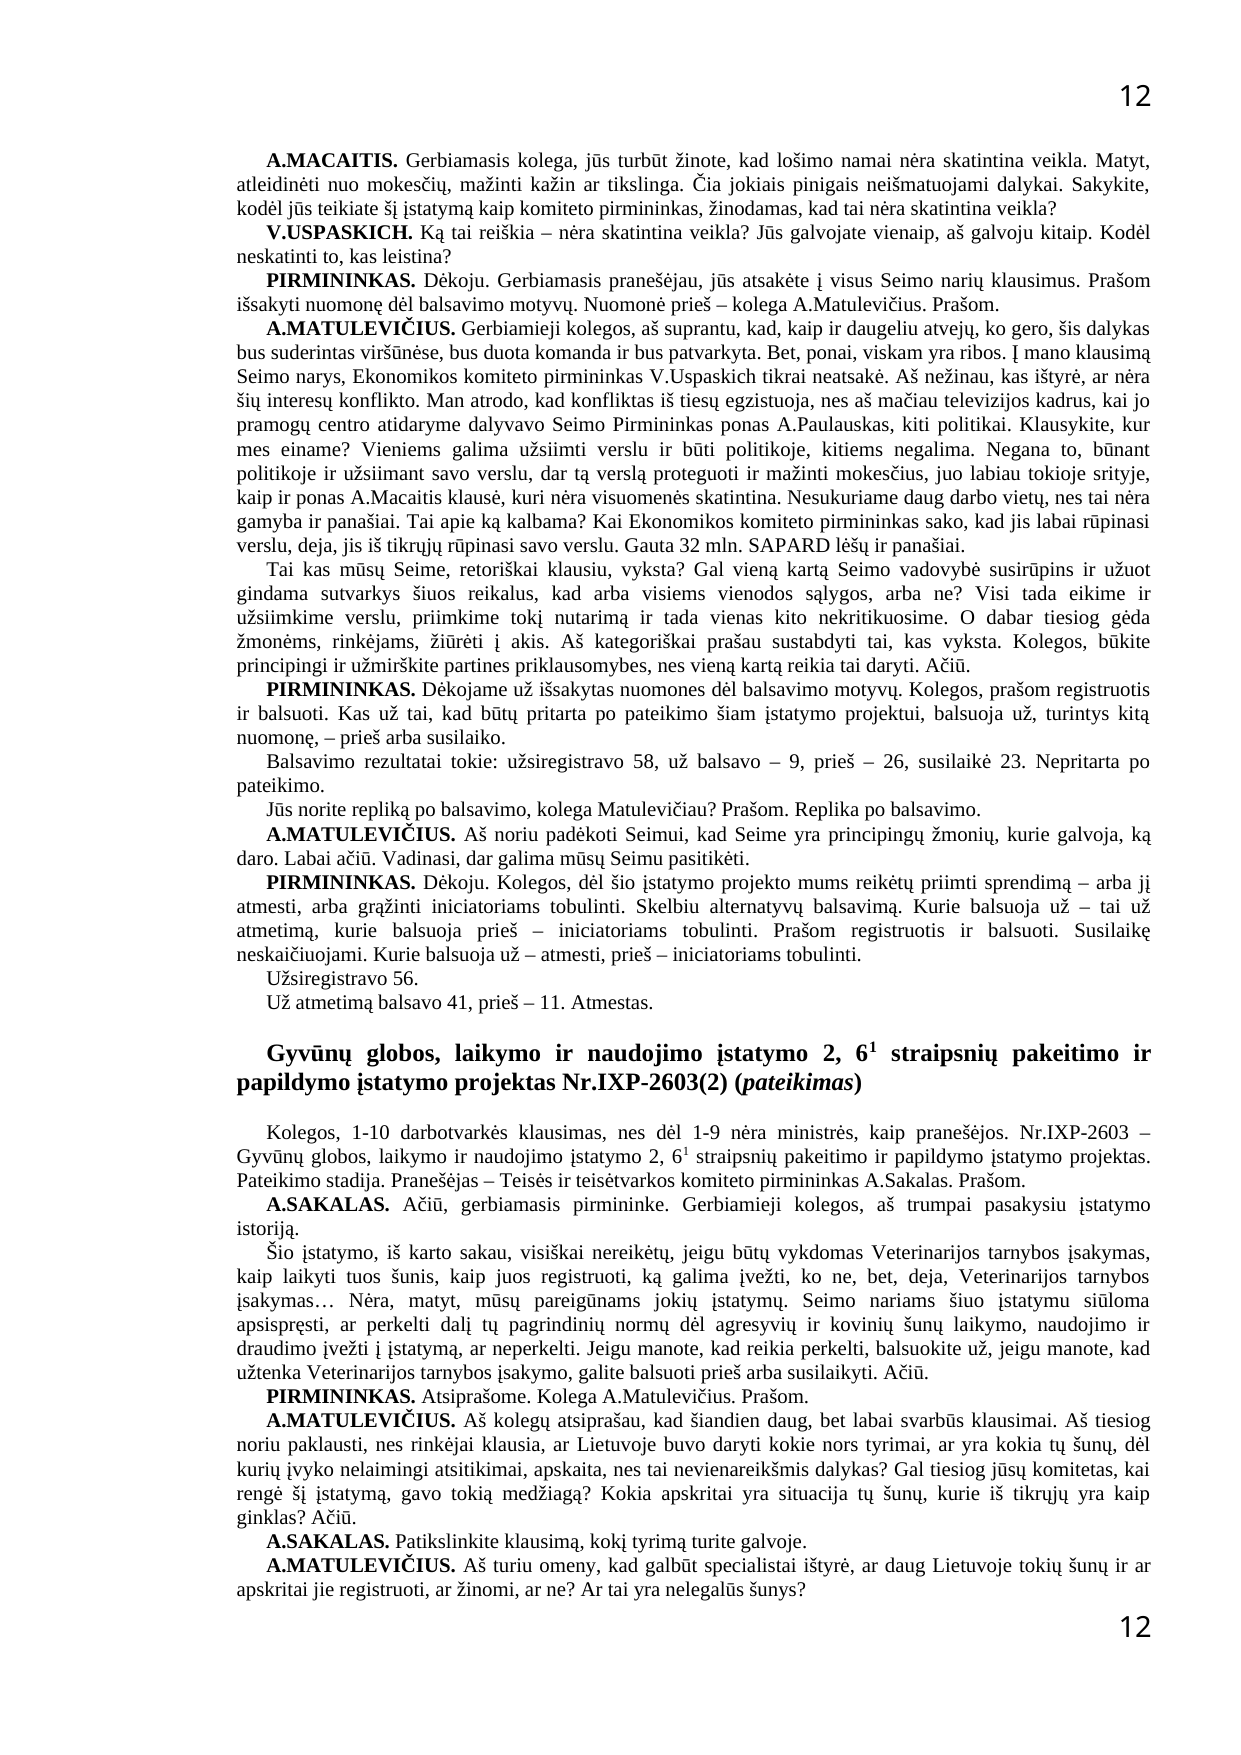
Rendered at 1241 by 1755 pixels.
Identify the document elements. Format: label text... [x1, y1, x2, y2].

text Gyvūnų globos, laikymo ir naudojimo įstatymo 2, 61 straipsnių pakeitimo ir papildymo įstatymo projektas Nr.IXP-2603(2) (pateikimas) [236, 1038, 1152, 1096]
text A.MACAITIS. Gerbiamasis kolega, jūs turbūt žinote, kad lošimo namai nėra skatintina veikla. Matyt, atleidinėti nuo mokesčių, mažinti kažin ar tikslinga. Čia jokiais pinigais neišmatuojami dalykai. Sakykite, kodėl jūs teikiate šį įstatymą kaip komiteto pirmininkas, žinodamas, kad tai nėra skatintina veikla? [236, 148, 1152, 220]
text A.SAKALAS. Patikslinkite klausimą, kokį tyrimą turite galvoje. [236, 1529, 1152, 1553]
text Jūs norite repliką po balsavimo, kolega Matulevičiau? Prašom. Replika po balsavimo. [236, 797, 1152, 821]
text A.SAKALAS. Ačiū, gerbiamasis pirmininke. Gerbiamieji kolegos, aš trumpai pasakysiu įstatymo istoriją. [236, 1192, 1152, 1240]
text A.MATULEVIČIUS. Aš noriu padėkoti Seimui, kad Seime yra principingų žmonių, kurie galvoja, ką daro. Labai ačiū. Vadinasi, dar galima mūsų Seimu pasitikėti. [236, 821, 1152, 869]
text Šio įstatymo, iš karto sakau, visiškai nereikėtų, jeigu būtų vykdomas Veterinarijos tarnybos įsakymas, kaip laikyti tuos šunis, kaip juos registruoti, ką galima įvežti, ko ne, bet, deja, Veterinarijos tarnybos įsakymas… Nėra, matyt, mūsų pareigūnams jokių įstatymų. Seimo nariams šiuo įstatymu siūloma apsispręsti, ar perkelti dalį tų pagrindinių normų dėl agresyvių ir kovinių šunų laikymo, naudojimo ir draudimo įvežti į įstatymą, ar neperkelti. Jeigu manote, kad reikia perkelti, balsuokite už, jeigu manote, kad užtenka Veterinarijos tarnybos įsakymo, galite balsuoti prieš arba susilaikyti. Ačiū. [236, 1240, 1152, 1384]
text PIRMININKAS. Atsiprašome. Kolega A.Matulevičius. Prašom. [236, 1384, 1152, 1408]
text Kolegos, 1-10 darbotvarkės klausimas, nes dėl 1-9 nėra ministrės, kaip pranešėjos. Nr.IXP-2603 – Gyvūnų globos, laikymo ir naudojimo įstatymo 2, 61 straipsnių pakeitimo ir papildymo įstatymo projektas. Pateikimo stadija. Pranešėjas – Teisės ir teisėtvarkos komiteto pirmininkas A.Sakalas. Prašom. [236, 1119, 1152, 1192]
text Užsiregistravo 56. [236, 966, 1152, 990]
text Tai kas mūsų Seime, retoriškai klausiu, vyksta? Gal vieną kartą Seimo vadovybė susirūpins ir užuot gindama sutvarkys šiuos reikalus, kad arba visiems vienodos sąlygos, arba ne? Visi tada eikime ir užsiimkime verslu, priimkime tokį nutarimą ir tada vienas kito nekritikuosime. O dabar tiesiog gėda žmonėms, rinkėjams, žiūrėti į akis. Aš kategoriškai prašau sustabdyti tai, kas vyksta. Kolegos, būkite principingi ir užmirškite partines priklausomybes, nes vieną kartą reikia tai daryti. Ačiū. [236, 557, 1152, 677]
text Balsavimo rezultatai tokie: užsiregistravo 58, už balsavo – 9, prieš – 26, susilaikė 23. Nepritarta po pateikimo. [236, 749, 1152, 797]
text PIRMININKAS. Dėkoju. Gerbiamasis pranešėjau, jūs atsakėte į visus Seimo narių klausimus. Prašom išsakyti nuomonę dėl balsavimo motyvų. Nuomonė prieš – kolega A.Matulevičius. Prašom. [236, 268, 1152, 316]
text PIRMININKAS. Dėkoju. Kolegos, dėl šio įstatymo projekto mums reikėtų priimti sprendimą – arba jį atmesti, arba grąžinti iniciatoriams tobulinti. Skelbiu alternatyvų balsavimą. Kurie balsuoja už – tai už atmetimą, kurie balsuoja prieš – iniciatoriams tobulinti. Prašom registruotis ir balsuoti. Susilaikę neskaičiuojami. Kurie balsuoja už – atmesti, prieš – iniciatoriams tobulinti. [236, 869, 1152, 966]
text A.MATULEVIČIUS. Aš kolegų atsiprašau, kad šiandien daug, bet labai svarbūs klausimai. Aš tiesiog noriu paklausti, nes rinkėjai klausia, ar Lietuvoje buvo daryti kokie nors tyrimai, ar yra kokia tų šunų, dėl kurių įvyko nelaimingi atsitikimai, apskaita, nes tai nevienareikšmis dalykas? Gal tiesiog jūsų komitetas, kai rengė šį įstatymą, gavo tokią medžiagą? Kokia apskritai yra situacija tų šunų, kurie iš tikrųjų yra kaip ginklas? Ačiū. [236, 1408, 1152, 1529]
text A.MATULEVIČIUS. Aš turiu omeny, kad galbūt specialistai ištyrė, ar daug Lietuvoje tokių šunų ir ar apskritai jie registruoti, ar žinomi, ar ne? Ar tai yra nelegalūs šunys? [236, 1553, 1152, 1601]
text Už atmetimą balsavo 41, prieš – 11. Atmestas. [236, 990, 1152, 1014]
text V.USPASKICH. Ką tai reiškia – nėra skatintina veikla? Jūs galvojate vienaip, aš galvoju kitaip. Kodėl neskatinti to, kas leistina? [236, 220, 1152, 268]
text A.MATULEVIČIUS. Gerbiamieji kolegos, aš suprantu, kad, kaip ir daugeliu atvejų, ko gero, šis dalykas bus suderintas viršūnėse, bus duota komanda ir bus patvarkyta. Bet, ponai, viskam yra ribos. Į mano klausimą Seimo narys, Ekonomikos komiteto pirmininkas V.Uspaskich tikrai neatsakė. Aš nežinau, kas ištyrė, ar nėra šių interesų konflikto. Man atrodo, kad konfliktas iš tiesų egzistuoja, nes aš mačiau televizijos kadrus, kai jo pramogų centro atidaryme dalyvavo Seimo Pirmininkas ponas A.Paulauskas, kiti politikai. Klausykite, kur mes einame? Vieniems galima užsiimti verslu ir būti politikoje, kitiems negalima. Negana to, būnant politikoje ir užsiimant savo verslu, dar tą verslą proteguoti ir mažinti mokesčius, juo labiau tokioje srityje, kaip ir ponas A.Macaitis klausė, kuri nėra visuomenės skatintina. Nesukuriame daug darbo vietų, nes tai nėra gamyba ir panašiai. Tai apie ką kalbama? Kai Ekonomikos komiteto pirmininkas sako, kad jis labai rūpinasi verslu, deja, jis iš tikrųjų rūpinasi savo verslu. Gauta 32 mln. SAPARD lėšų ir panašiai. [236, 316, 1152, 557]
text PIRMININKAS. Dėkojame už išsakytas nuomones dėl balsavimo motyvų. Kolegos, prašom registruotis ir balsuoti. Kas už tai, kad būtų pritarta po pateikimo šiam įstatymo projektui, balsuoja už, turintys kitą nuomonę, – prieš arba susilaiko. [236, 677, 1152, 749]
